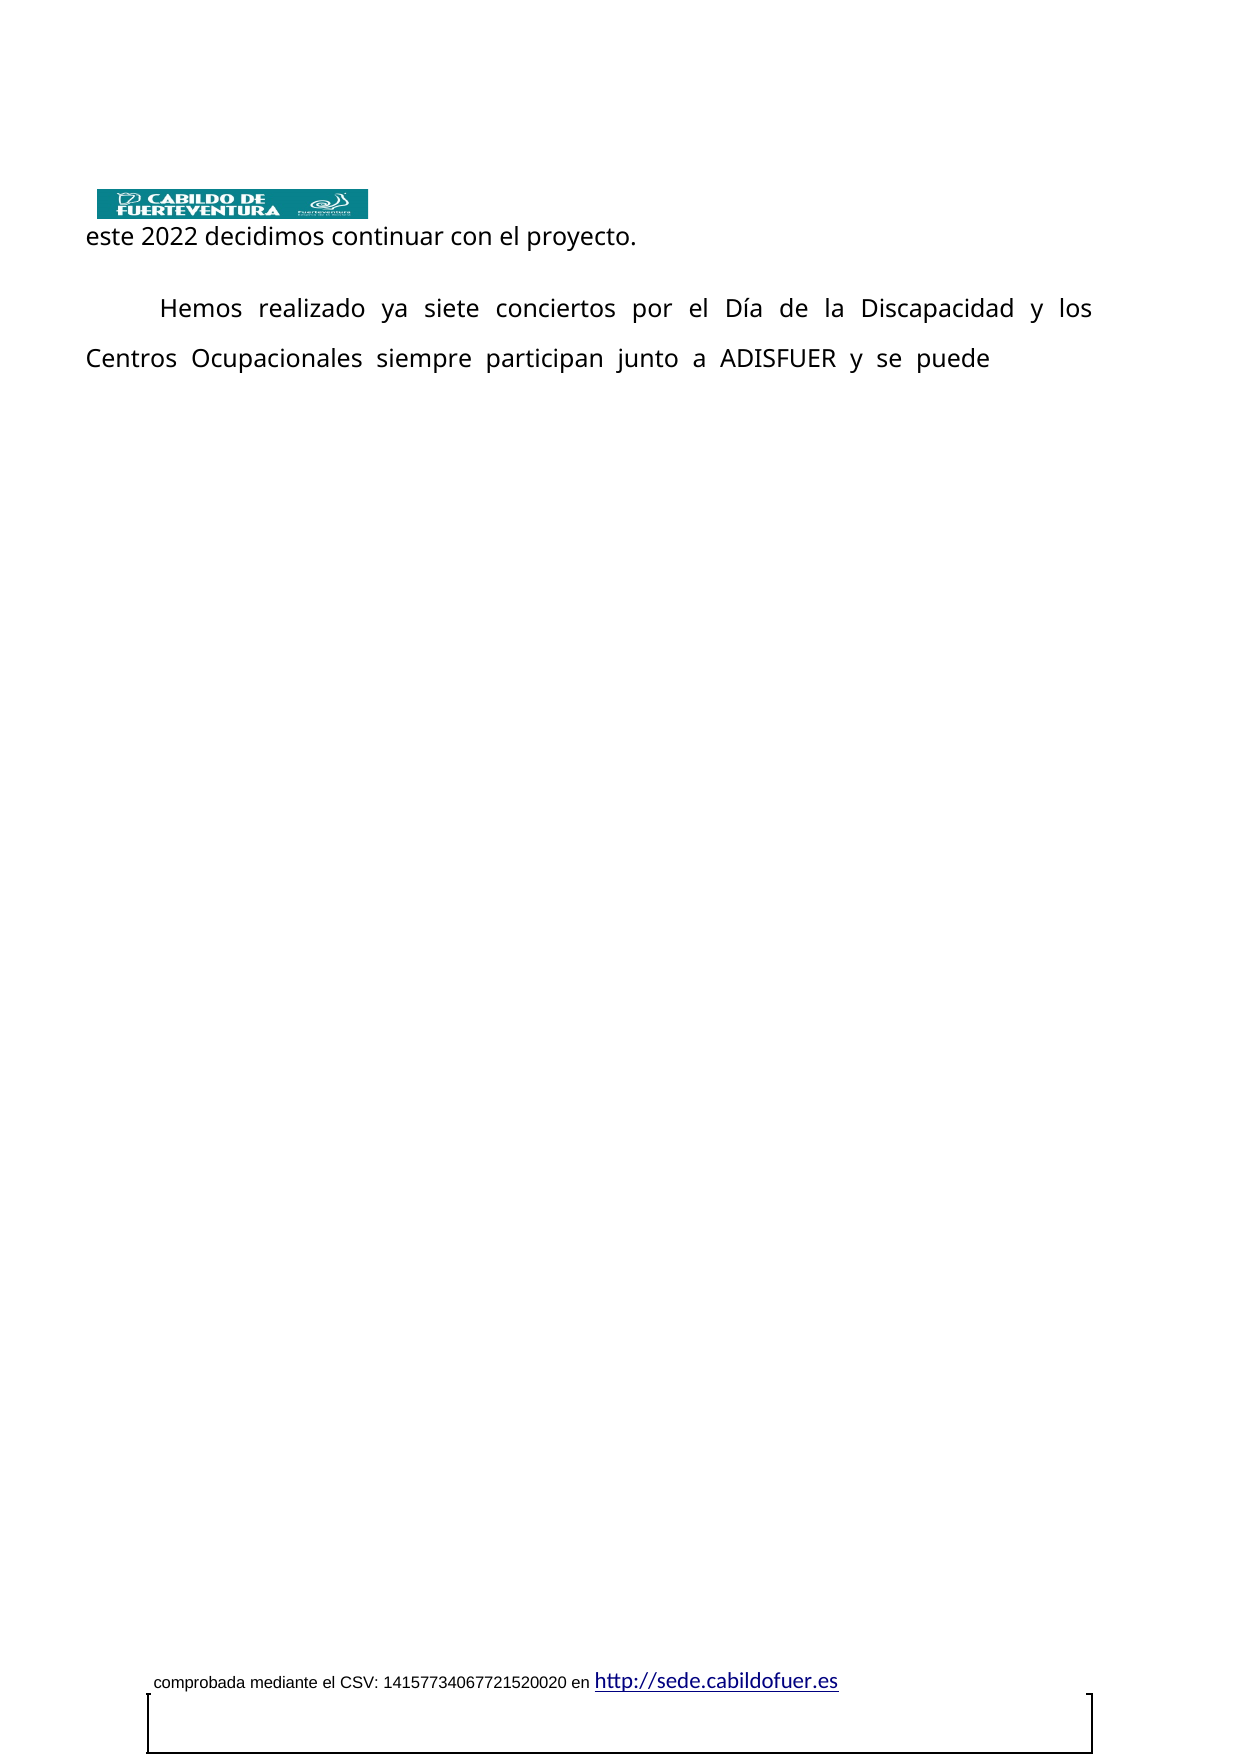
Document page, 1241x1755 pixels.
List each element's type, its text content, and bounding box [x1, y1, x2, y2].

text Hemos realizado ya siete conciertos por el Día de la Discapacidad y los Centros Ocupacionales siempre participan junto a ADISFUER y se puede [85, 290, 1093, 374]
picture [97, 189, 369, 219]
text este 2022 decidimos continuar con el proyecto. [85, 219, 1093, 253]
